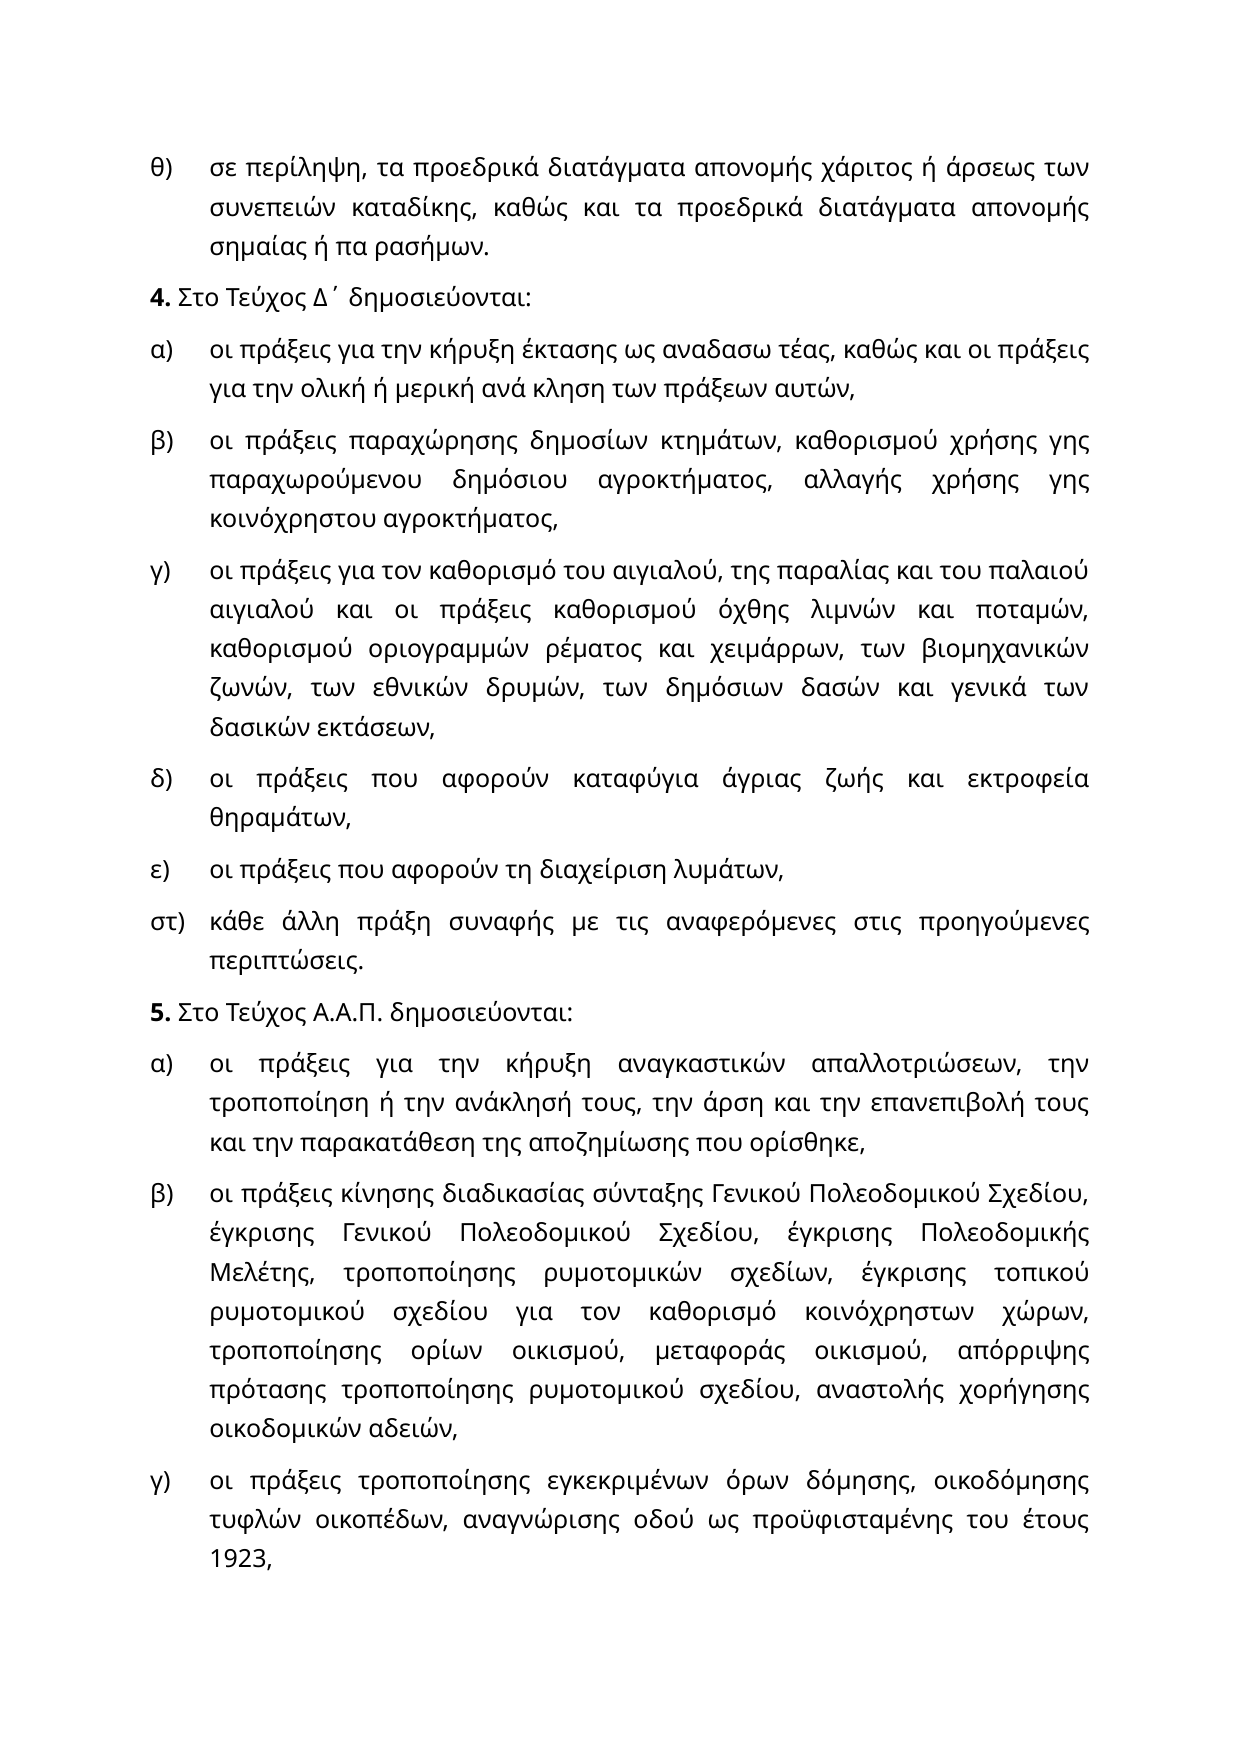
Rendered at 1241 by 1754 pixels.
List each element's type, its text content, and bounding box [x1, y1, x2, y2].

list γ) οι πράξεις τροποποίησης εγκεκριμένων όρων δόμησης, οικοδόμησης τυφλών οικοπέδων, αναγνώρισης οδού ως προϋφισταμένης του έτους 1923, [150, 1462, 1090, 1575]
list στ) κάθε άλλη πράξη συναφής με τις αναφερόμενες στις προηγούμενες περιπτώσεις. [150, 903, 1090, 977]
text 4. Στο Τεύχος Δ΄ δημοσιεύονται: [150, 280, 1090, 314]
text 5. Στο Τεύχος Α.Α.Π. δημοσιεύονται: [150, 994, 1090, 1028]
list β) οι πράξεις κίνησης διαδικασίας σύνταξης Γενικού Πολεοδομικού Σχεδίου, έγκρισης Γενικού Πολεοδομικού Σχεδίου, έγκρισης Πολεοδομικής Μελέτης, τροποποίησης ρυμοτομικών σχεδίων, έγκρισης τοπικού ρυμοτομικού σχεδίου για τον καθορισμό κοινόχρηστων χώρων, τροποποίησης ορίων οικισμού, μεταφοράς οικισμού, απόρριψης πρότασης τροποποίησης ρυμοτομικού σχεδίου, αναστολής χορήγησης οικοδομικών αδειών, [150, 1176, 1090, 1445]
list δ) οι πράξεις που αφορούν καταφύγια άγριας ζωής και εκτροφεία θηραμάτων, [150, 761, 1090, 834]
list θ) σε περίληψη, τα προεδρικά διατάγματα απονομής χάριτος ή άρσεως των συνεπειών καταδίκης, καθώς και τα προεδρικά διατάγματα απονομής σημαίας ή πα ρασήμων. [150, 150, 1090, 262]
list α) οι πράξεις για την κήρυξη έκτασης ως αναδασω τέας, καθώς και οι πράξεις για την ολική ή μερική ανά κληση των πράξεων αυτών, [150, 332, 1090, 405]
list ε) οι πράξεις που αφορούν τη διαχείριση λυμάτων, [150, 852, 1090, 886]
list β) οι πράξεις παραχώρησης δημοσίων κτημάτων, καθορισμού χρήσης γης παραχωρούμενου δημόσιου αγροκτήματος, αλλαγής χρήσης γης κοινόχρηστου αγροκτήματος, [150, 422, 1090, 535]
list γ) οι πράξεις για τον καθορισμό του αιγιαλού, της παραλίας και του παλαιού αιγιαλού και οι πράξεις καθορισμού όχθης λιμνών και ποταμών, καθορισμού οριογραμμών ρέματος και χειμάρρων, των βιομηχανικών ζωνών, των εθνικών δρυμών, των δημόσιων δασών και γενικά των δασικών εκτάσεων, [150, 552, 1090, 743]
list α) οι πράξεις για την κήρυξη αναγκαστικών απαλλοτριώσεων, την τροποποίηση ή την ανάκλησή τους, την άρση και την επανεπιβολή τους και την παρακατάθεση της αποζημίωσης που ορίσθηκε, [150, 1046, 1090, 1158]
